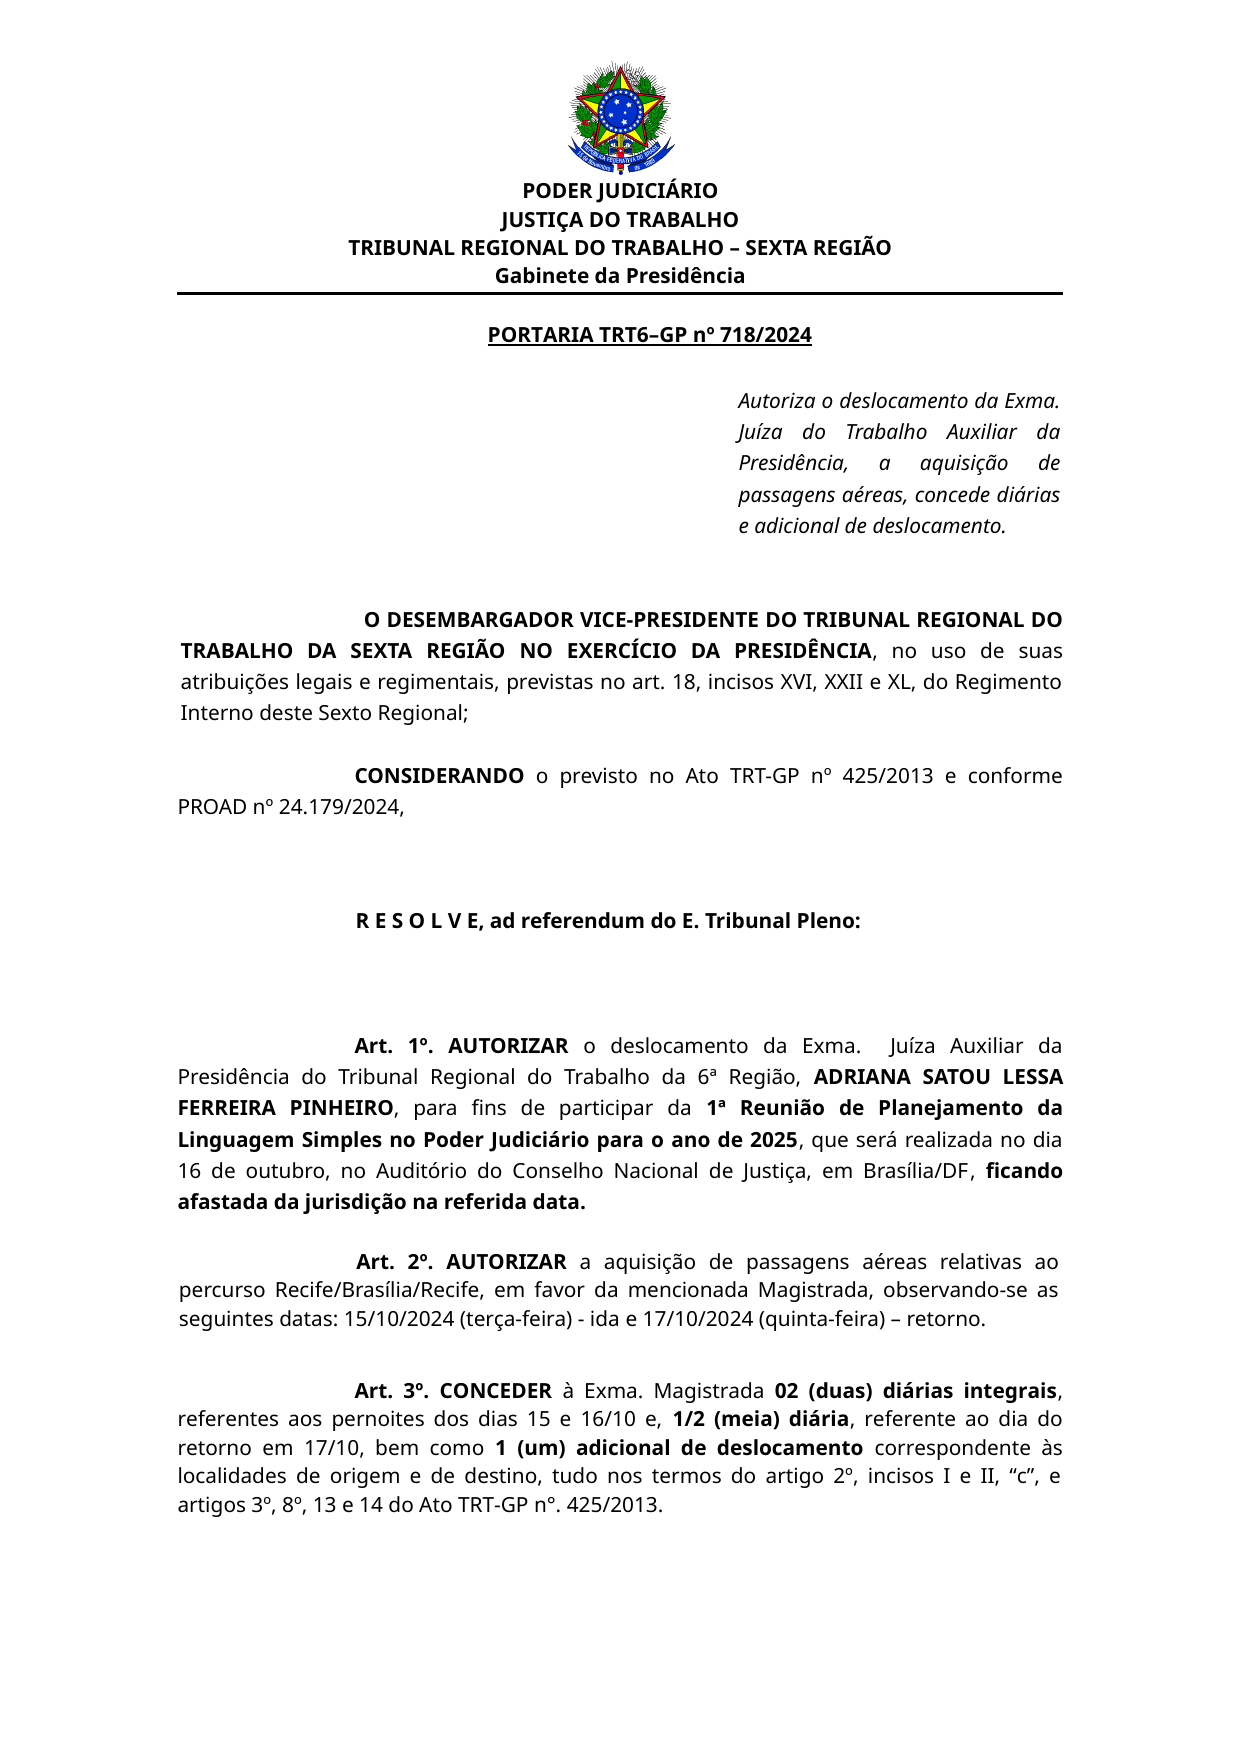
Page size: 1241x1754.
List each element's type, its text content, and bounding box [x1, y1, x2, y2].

text TRIBUNAL REGIONAL DO TRABALHO – SEXTA REGIÃO [177, 233, 1063, 262]
text Art. 1º. AUTORIZAR o deslocamento da Exma. Juíza Auxiliar da Presidência do Tribunal Regional do Trabalho da 6ª Região, ADRIANA SATOU LESSA FERREIRA PINHEIRO, para fins de participar da 1ª Reunião de Planejamento da Linguagem Simples no Poder Judiciário para o ano de 2025, que será realizada no dia 16 de outubro, no Auditório do Conselho Nacional de Justiça, em Brasília/DF, ficando afastada da jurisdição na referida data. [177, 1028, 1063, 1216]
text Art. 3º. CONCEDER à Exma. Magistrada 02 (duas) diárias integrais, referentes aos pernoites dos dias 15 e 16/10 e, 1/2 (meia) diária, referente ao dia do retorno em 17/10, bem como 1 (um) adicional de deslocamento correspondente às localidades de origem e de destino, tudo nos termos do artigo 2º, incisos I e II, “c”, e artigos 3º, 8º, 13 e 14 do Ato TRT-GP n°. 425/2013. [177, 1376, 1063, 1518]
text Gabinete da Presidência [177, 262, 1063, 292]
text JUSTIÇA DO TRABALHO [177, 205, 1063, 233]
text PODER JUDICIÁRIO [177, 176, 1063, 205]
text Autoriza o deslocamento da Exma. Juíza do Trabalho Auxiliar da Presidência, a aquisição de passagens aéreas, concede diárias e adicional de deslocamento. [738, 383, 1063, 539]
text O DESEMBARGADOR VICE-PRESIDENTE DO TRIBUNAL REGIONAL DO TRABALHO DA SEXTA REGIÃO NO EXERCÍCIO DA PRESIDÊNCIA, no uso de suas atribuições legais e regimentais, previstas no art. 18, incisos XVI, XXII e XL, do Regimento Interno deste Sexto Regional; [180, 602, 1063, 727]
text Art. 2º. AUTORIZAR a aquisição de passagens aéreas relativas ao percurso Recife/Brasília/Recife, em favor da mencionada Magistrada, observando-se as seguintes datas: 15/10/2024 (terça-feira) - ida e 17/10/2024 (quinta-feira) – retorno. [179, 1247, 1060, 1332]
subtitle PORTARIA TRT6–GP nº 718/2024 [236, 320, 1063, 349]
text R E S O L V E, ad referendum do E. Tribunal Pleno: [355, 906, 1063, 934]
text CONSIDERANDO o previsto no Ato TRT-GP nº 425/2013 e conforme PROAD nº 24.179/2024, [177, 758, 1063, 821]
